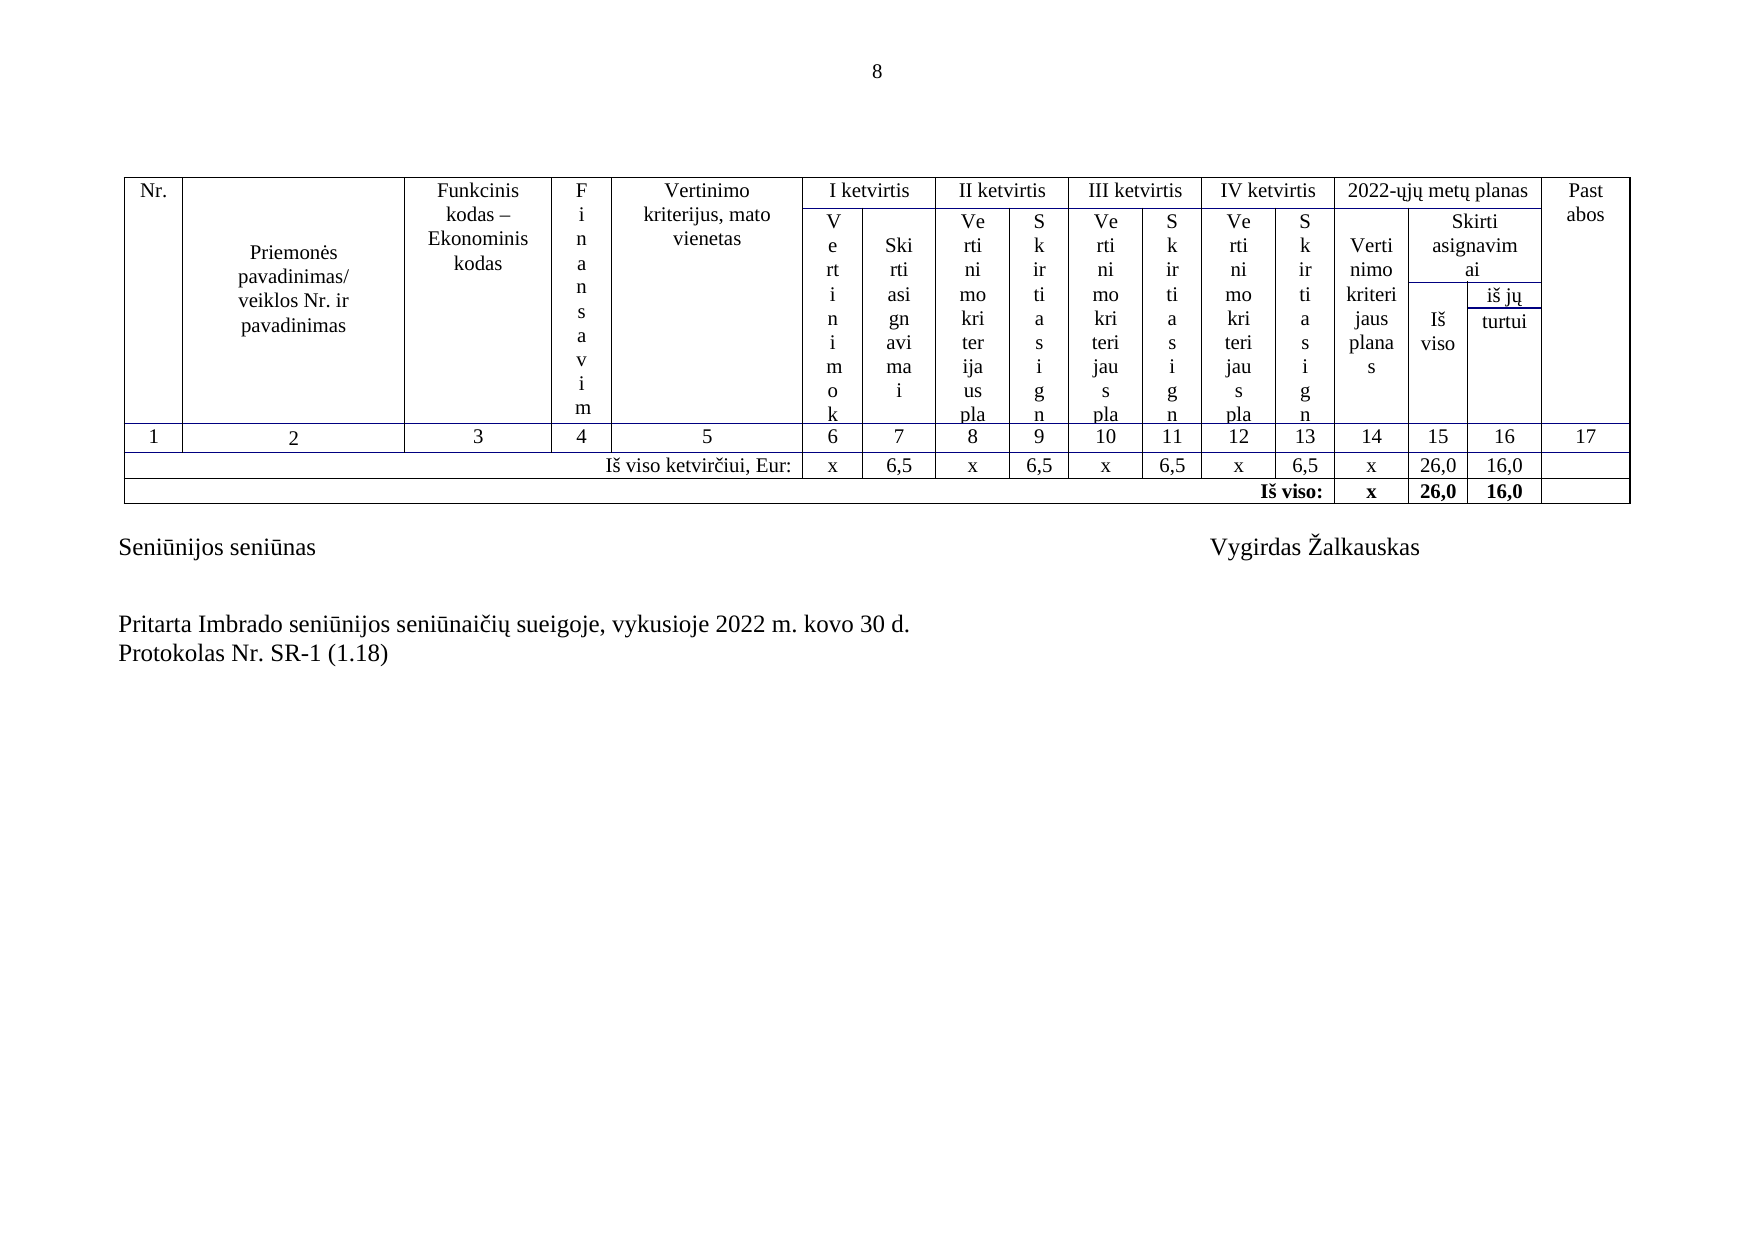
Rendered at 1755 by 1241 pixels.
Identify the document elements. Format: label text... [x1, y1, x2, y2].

table_header I ketvirtis [803, 178, 935, 208]
table_cell 4 [552, 424, 611, 452]
table_header Priemonės pavadinimas/ veiklos Nr. ir pavadinimas [183, 178, 404, 423]
table_cell 17 [1542, 424, 1629, 452]
table_cell 14 [1335, 424, 1408, 452]
table_cell Skirti asignavimai [1276, 209, 1334, 423]
table_cell 6,5 [1276, 453, 1334, 477]
table_cell 5 [612, 424, 802, 452]
table_cell 26,0 [1409, 479, 1467, 503]
table_cell 7 [863, 424, 935, 452]
table_cell x [1069, 453, 1142, 477]
table_cell 9 [1010, 424, 1068, 452]
table_cell Skirti asignavimai [1409, 209, 1541, 281]
table_cell x [1335, 479, 1408, 503]
table_cell 26,0 [1409, 453, 1467, 477]
table_cell 3 [405, 424, 551, 452]
table_cell x [1335, 453, 1408, 477]
text Seniūnijos seniūnas Vygirdas Žalkauskas [118, 532, 1636, 561]
table_cell turtui [1468, 309, 1541, 423]
table_header Finansavimo šaltiniai [552, 178, 611, 423]
table_cell [1542, 453, 1629, 477]
table_cell Iš viso ketvirčiui, Eur: [125, 453, 802, 477]
table_cell x [803, 453, 862, 477]
table_cell 16,0 [1468, 479, 1541, 503]
table_cell 13 [1276, 424, 1334, 452]
table_cell 11 [1143, 424, 1201, 452]
table_header Pastabos [1542, 178, 1629, 423]
table_cell Iš viso [1409, 283, 1467, 423]
table_header Nr. [125, 178, 182, 423]
table_header III ketvirtis [1069, 178, 1201, 208]
table_cell 16,0 [1468, 453, 1541, 477]
table_cell 1 [125, 424, 182, 452]
table_header IV ketvirtis [1202, 178, 1334, 208]
table_cell 16 [1468, 424, 1541, 452]
table_cell 12 [1202, 424, 1275, 452]
table_cell Vertinimo kriterijaus planas [936, 209, 1009, 423]
table_cell iš jų [1468, 283, 1541, 307]
table_cell x [936, 453, 1009, 477]
text Pritarta Imbrado seniūnijos seniūnaičių sueigoje, vykusioje 2022 m. kovo 30 d. [118, 609, 1636, 638]
table_cell Vertinimo kriterijaus planas [1202, 209, 1275, 423]
text Protokolas Nr. SR-1 (1.18) [118, 638, 1636, 667]
table_cell [1542, 479, 1629, 503]
table_cell Vertinimo kriterijaus planas [803, 209, 862, 423]
table_header Vertinimo kriterijus, mato vienetas [612, 178, 802, 423]
table_cell 6,5 [863, 453, 935, 477]
table_cell Vertinimo kriterijaus planas [1069, 209, 1142, 423]
table_cell 6 [803, 424, 862, 452]
table_cell Iš viso: [125, 479, 1334, 503]
table_cell 15 [1409, 424, 1467, 452]
table_cell 6,5 [1143, 453, 1201, 477]
table_cell Skirti asignavimai [1010, 209, 1068, 423]
table_cell 2 [183, 424, 404, 452]
table_cell Skirti asignavimai [1143, 209, 1201, 423]
table_cell 6,5 [1010, 453, 1068, 477]
table_cell x [1202, 453, 1275, 477]
table_header 2022-ųjų metų planas [1335, 178, 1541, 208]
table_cell 8 [936, 424, 1009, 452]
table_cell 10 [1069, 424, 1142, 452]
table_header Funkcinis kodas – Ekonominis kodas [405, 178, 551, 423]
table_cell Skirti asignavimai [863, 209, 935, 423]
table_header II ketvirtis [936, 178, 1068, 208]
table_cell Vertinimo kriterijaus planas [1335, 209, 1408, 423]
